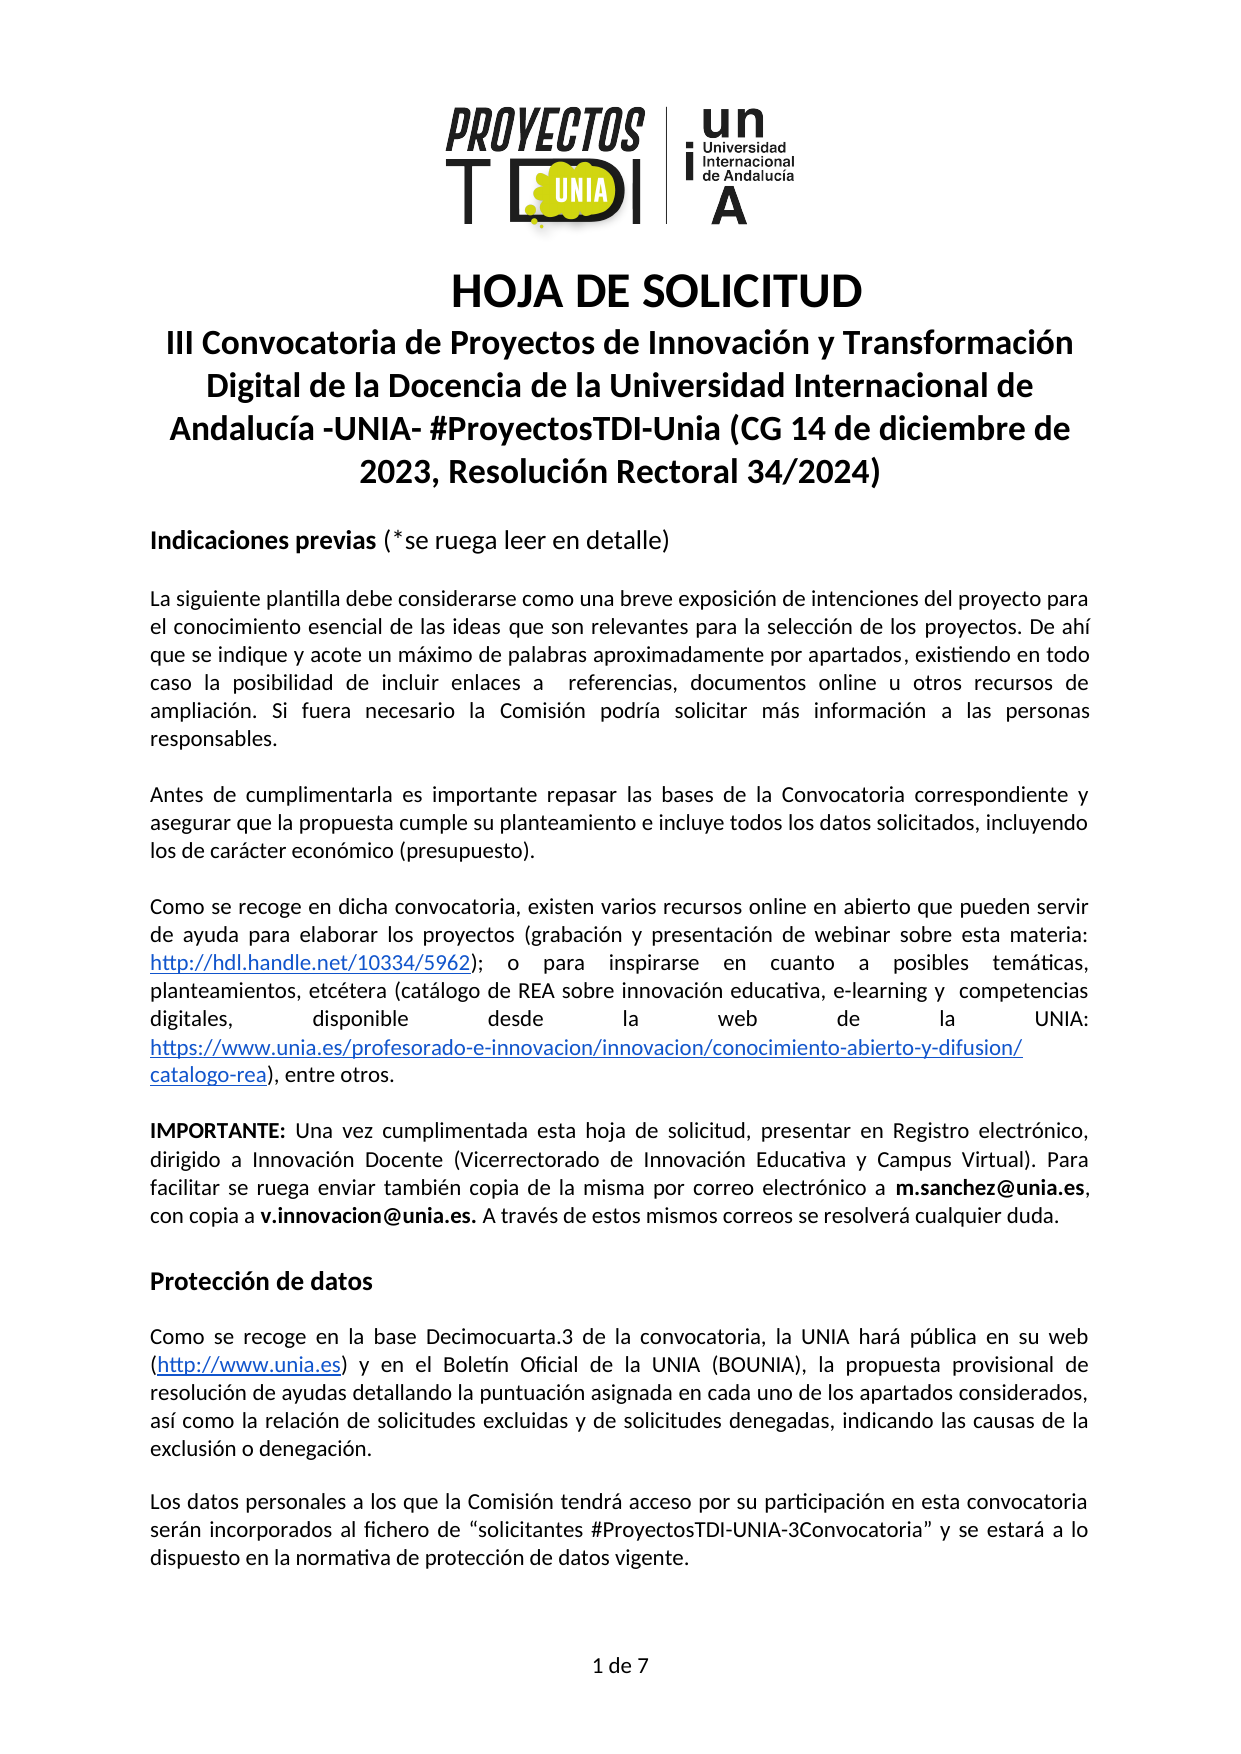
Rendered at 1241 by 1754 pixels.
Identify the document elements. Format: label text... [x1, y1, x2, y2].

text IMPORTANTE: Una vez cumplimentada esta hoja de solicitud, presentar en Registro electrónico, dirigido a Innovación Docente (Vicerrectorado de Innovación Educativa y Campus Virtual). Para facilitar se ruega enviar también copia de la misma por correo electrónico a m.sanchez@unia.es, con copia a v.innovacion@unia.es. A través de estos mismos correos se resolverá cualquier duda. [150, 1117, 1090, 1229]
text Antes de cumplimentarla es importante repasar las bases de la Convocatoria correspondiente y asegurar que la propuesta cumple su planteamiento e incluye todos los datos solicitados, incluyendo los de carácter económico (presupuesto). [150, 780, 1090, 864]
text III Convocatoria de Proyectos de Innovación y Transformación Digital de la Docencia de la Universidad Internacional de Andalucía -UNIA- #ProyectosTDI-Unia (CG 14 de diciembre de 2023, Resolución Rectoral 34/2024) [150, 320, 1090, 493]
picture [416, 75, 825, 259]
text HOJA DE SOLICITUD [224, 259, 1090, 320]
text Los datos personales a los que la Comisión tendrá acceso por su participación en esta convocatoria serán incorporados al fichero de “solicitantes #ProyectosTDI-UNIA-3Convocatoria” y se estará a lo dispuesto en la normativa de protección de datos vigente. [150, 1487, 1090, 1572]
text La siguiente plantilla debe considerarse como una breve exposición de intenciones del proyecto para el conocimiento esencial de las ideas que son relevantes para la selección de los proyectos. De ahí que se indique y acote un máximo de palabras aproximadamente por apartados, existiendo en todo caso la posibilidad de incluir enlaces a referencias, documentos online u otros recursos de ampliación. Si fuera necesario la Comisión podría solicitar más información a las personas responsables. [150, 584, 1090, 752]
text Indicaciones previas (*se ruega leer en detalle) [150, 523, 1090, 556]
text Como se recoge en la base Decimocuarta.3 de la convocatoria, la UNIA hará pública en su web (http://www.unia.es) y en el Boletín Oficial de la UNIA (BOUNIA), la propuesta provisional de resolución de ayudas detallando la puntuación asignada en cada uno de los apartados considerados, así como la relación de solicitudes excluidas y de solicitudes denegadas, indicando las causas de la exclusión o denegación. [150, 1322, 1090, 1462]
text Como se recoge en dicha convocatoria, existen varios recursos online en abierto que pueden servir de ayuda para elaborar los proyectos (grabación y presentación de webinar sobre esta materia: http://hdl.handle.net/10334/5962); o para inspirarse en cuanto a posibles temáticas, planteamientos, etcétera (catálogo de REA sobre innovación educativa, e-learning y competencias digitales, disponible desde la web de la UNIA: https://www.unia.es/profesorado-e-innovacion/innovacion/conocimiento-abierto-y-difusion/catalogo-rea), entre otros. [150, 892, 1090, 1089]
text Protección de datos [150, 1264, 1090, 1297]
